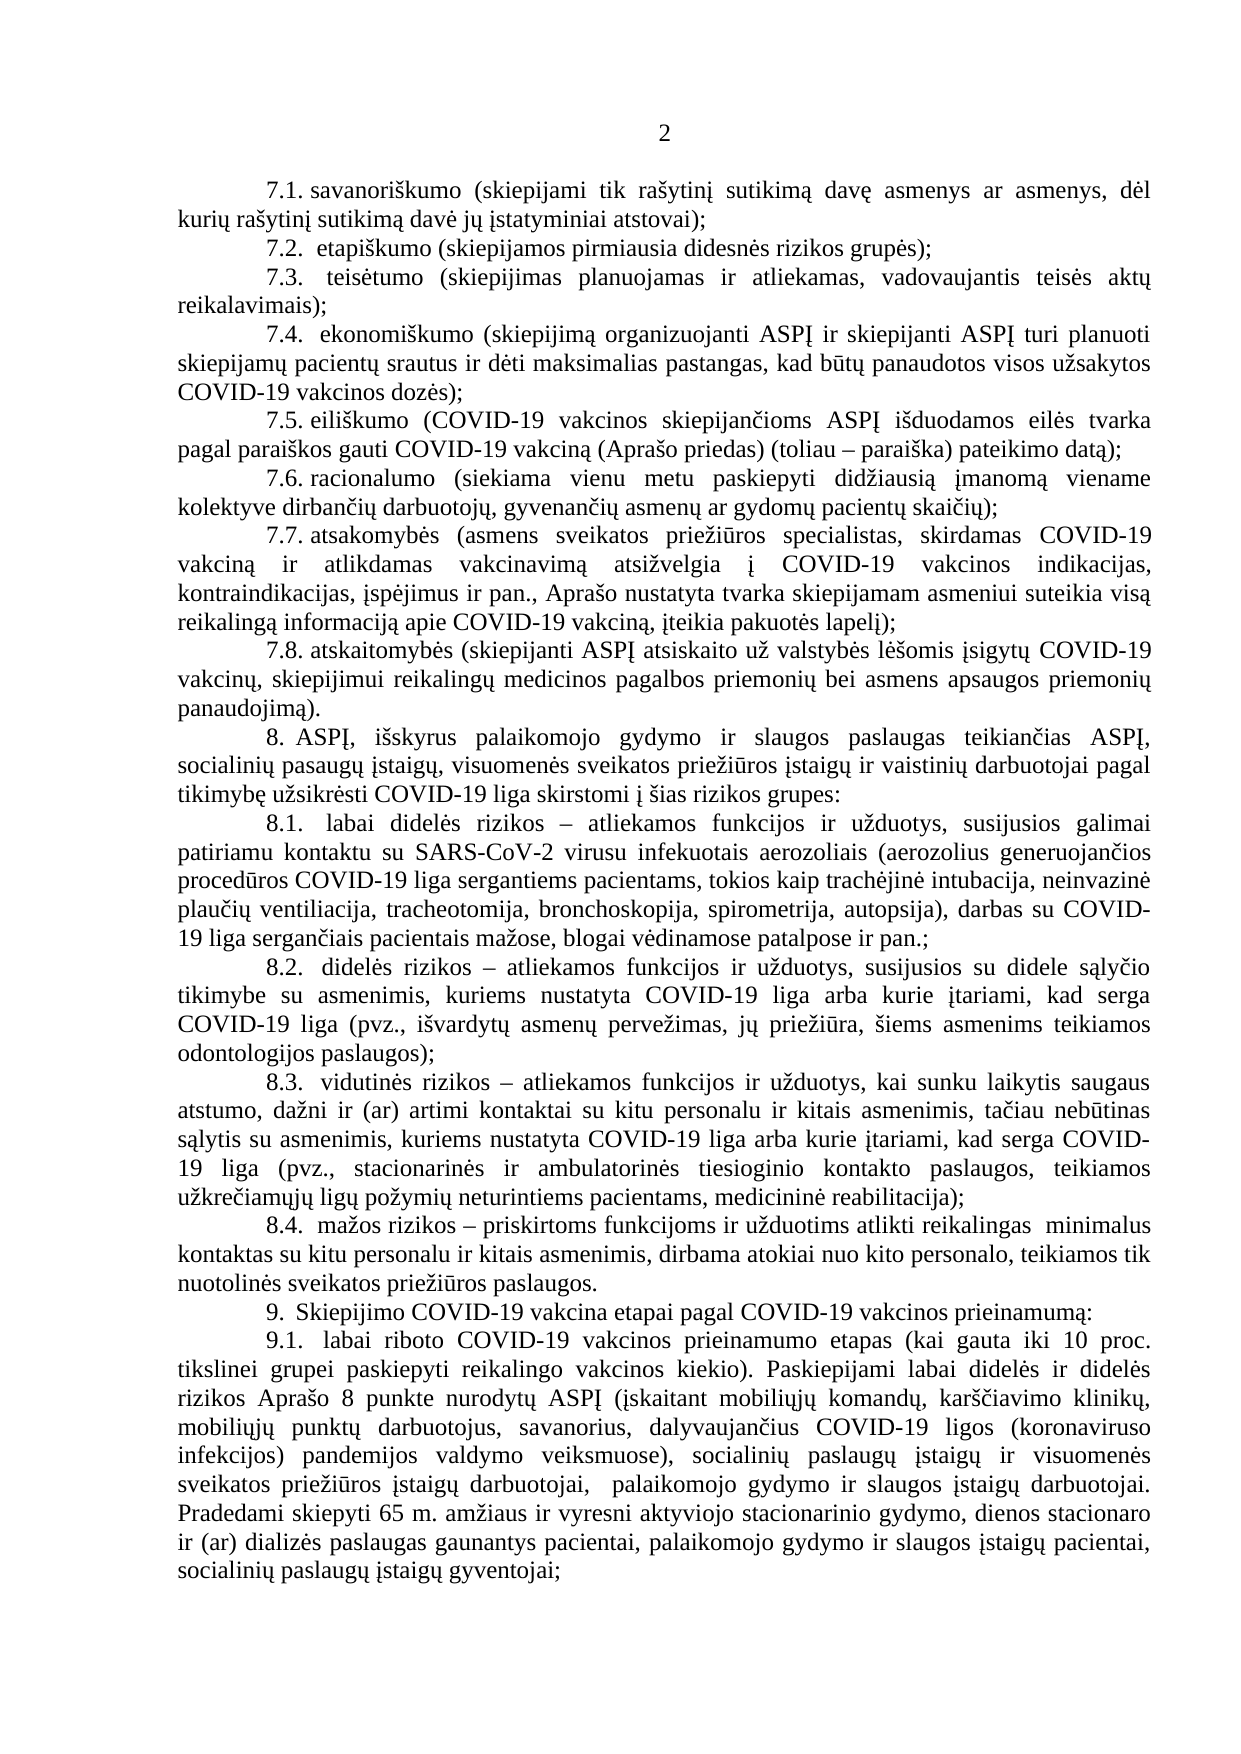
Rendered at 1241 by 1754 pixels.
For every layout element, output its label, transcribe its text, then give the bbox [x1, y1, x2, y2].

text 9.1. labai riboto COVID-19 vakcinos prieinamumo etapas (kai gauta iki 10 proc. tikslinei grupei paskiepyti reikalingo vakcinos kiekio). Paskiepijami labai didelės ir didelės rizikos Aprašo 8 punkte nurodytų ASPĮ (įskaitant mobiliųjų komandų, karščiavimo klinikų, mobiliųjų punktų darbuotojus, savanorius, dalyvaujančius COVID-19 ligos (koronaviruso infekcijos) pandemijos valdymo veiksmuose), socialinių paslaugų įstaigų ir visuomenės sveikatos priežiūros įstaigų darbuotojai, palaikomojo gydymo ir slaugos įstaigų darbuotojai. Pradedami skiepyti 65 m. amžiaus ir vyresni aktyviojo stacionarinio gydymo, dienos stacionaro ir (ar) dializės paslaugas gaunantys pacientai, palaikomojo gydymo ir slaugos įstaigų pacientai, socialinių paslaugų įstaigų gyventojai; [177, 1326, 1152, 1584]
text 8. ASPĮ, išskyrus palaikomojo gydymo ir slaugos paslaugas teikiančias ASPĮ, socialinių pasaugų įstaigų, visuomenės sveikatos priežiūros įstaigų ir vaistinių darbuotojai pagal tikimybę užsikrėsti COVID-19 liga skirstomi į šias rizikos grupes: [177, 722, 1152, 808]
text 7.7. atsakomybės (asmens sveikatos priežiūros specialistas, skirdamas COVID-19 vakciną ir atlikdamas vakcinavimą atsižvelgia į COVID-19 vakcinos indikacijas, kontraindikacijas, įspėjimus ir pan., Aprašo nustatyta tvarka skiepijamam asmeniui suteikia visą reikalingą informaciją apie COVID-19 vakciną, įteikia pakuotės lapelį); [177, 521, 1152, 636]
text 7.4. ekonomiškumo (skiepijimą organizuojanti ASPĮ ir skiepijanti ASPĮ turi planuoti skiepijamų pacientų srautus ir dėti maksimalias pastangas, kad būtų panaudotos visos užsakytos COVID-19 vakcinos dozės); [177, 319, 1152, 406]
text 7.5. eiliškumo (COVID-19 vakcinos skiepijančioms ASPĮ išduodamos eilės tvarka pagal paraiškos gauti COVID-19 vakciną (Aprašo priedas) (toliau – paraiška) pateikimo datą); [177, 406, 1152, 463]
text 8.4. mažos rizikos – priskirtoms funkcijoms ir užduotims atlikti reikalingas minimalus kontaktas su kitu personalu ir kitais asmenimis, dirbama atokiai nuo kito personalo, teikiamos tik nuotolinės sveikatos priežiūros paslaugos. [177, 1211, 1152, 1297]
text 7.3. teisėtumo (skiepijimas planuojamas ir atliekamas, vadovaujantis teisės aktų reikalavimais); [177, 262, 1152, 319]
text 8.3. vidutinės rizikos – atliekamos funkcijos ir užduotys, kai sunku laikytis saugaus atstumo, dažni ir (ar) artimi kontaktai su kitu personalu ir kitais asmenimis, tačiau nebūtinas sąlytis su asmenimis, kuriems nustatyta COVID-19 liga arba kurie įtariami, kad serga COVID-19 liga (pvz., stacionarinės ir ambulatorinės tiesioginio kontakto paslaugos, teikiamos užkrečiamųjų ligų požymių neturintiems pacientams, medicininė reabilitacija); [177, 1067, 1152, 1211]
text 9. Skiepijimo COVID-19 vakcina etapai pagal COVID-19 vakcinos prieinamumą: [177, 1297, 1152, 1326]
text 8.2. didelės rizikos – atliekamos funkcijos ir užduotys, susijusios su didele sąlyčio tikimybe su asmenimis, kuriems nustatyta COVID-19 liga arba kurie įtariami, kad serga COVID-19 liga (pvz., išvardytų asmenų pervežimas, jų priežiūra, šiems asmenims teikiamos odontologijos paslaugos); [177, 952, 1152, 1067]
text 7.1. savanoriškumo (skiepijami tik rašytinį sutikimą davę asmenys ar asmenys, dėl kurių rašytinį sutikimą davė jų įstatyminiai atstovai); [177, 176, 1152, 233]
text 8.1. labai didelės rizikos – atliekamos funkcijos ir užduotys, susijusios galimai patiriamu kontaktu su SARS-CoV-2 virusu infekuotais aerozoliais (aerozolius generuojančios procedūros COVID-19 liga sergantiems pacientams, tokios kaip trachėjinė intubacija, neinvazinė plaučių ventiliacija, tracheotomija, bronchoskopija, spirometrija, autopsija), darbas su COVID-19 liga sergančiais pacientais mažose, blogai vėdinamose patalpose ir pan.; [177, 808, 1152, 952]
text 7.6. racionalumo (siekiama vienu metu paskiepyti didžiausią įmanomą viename kolektyve dirbančių darbuotojų, gyvenančių asmenų ar gydomų pacientų skaičių); [177, 463, 1152, 521]
text 7.8. atskaitomybės (skiepijanti ASPĮ atsiskaito už valstybės lėšomis įsigytų COVID-19 vakcinų, skiepijimui reikalingų medicinos pagalbos priemonių bei asmens apsaugos priemonių panaudojimą). [177, 636, 1152, 722]
text 7.2. etapiškumo (skiepijamos pirmiausia didesnės rizikos grupės); [177, 233, 1152, 262]
